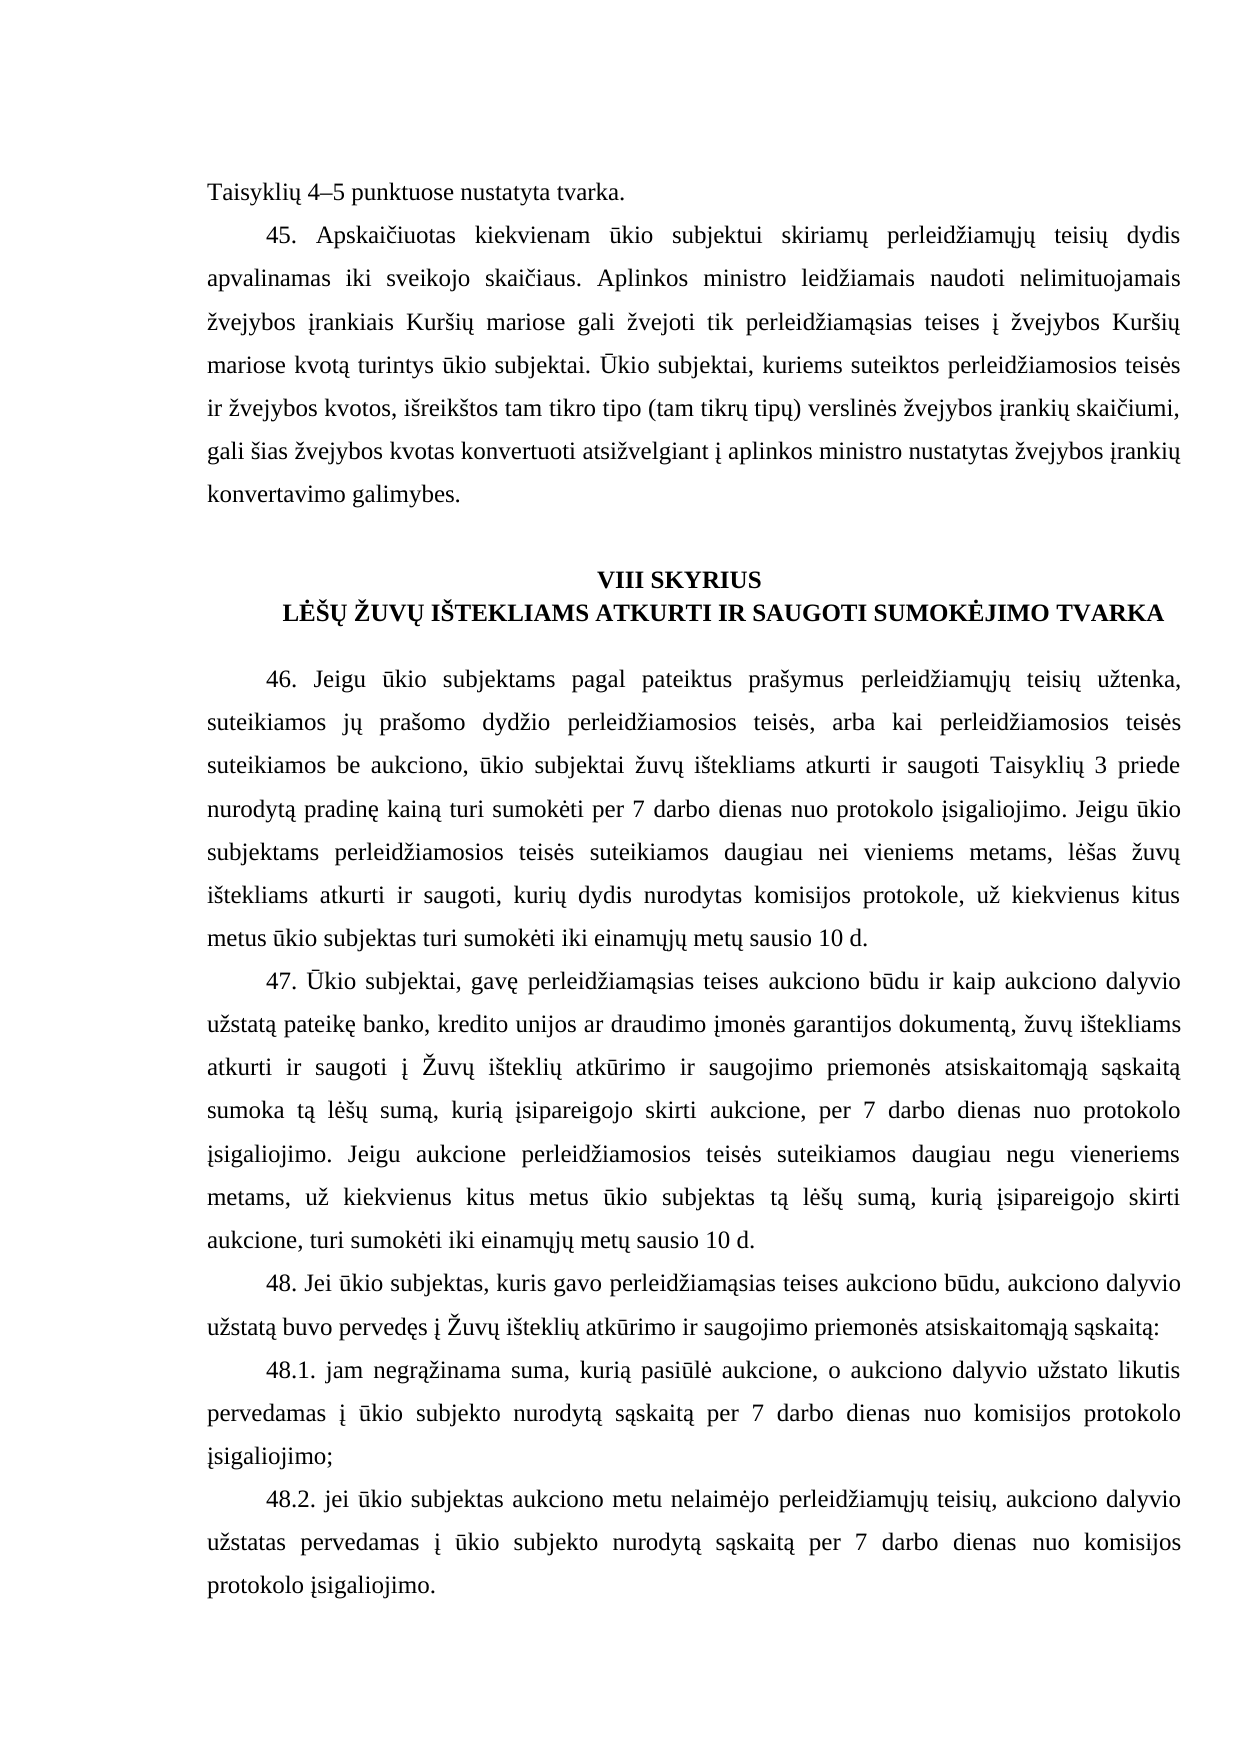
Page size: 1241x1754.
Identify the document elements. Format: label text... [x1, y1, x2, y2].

text 48.2. jei ūkio subjektas aukciono metu nelaimėjo perleidžiamųjų teisių, aukciono dalyvio užstatas pervedamas į ūkio subjekto nurodytą sąskaitą per 7 darbo dienas nuo komisijos protokolo įsigaliojimo. [207, 1484, 1181, 1599]
text 47. Ūkio subjektai, gavę perleidžiamąsias teises aukciono būdu ir kaip aukciono dalyvio užstatą pateikę banko, kredito unijos ar draudimo įmonės garantijos dokumentą, žuvų ištekliams atkurti ir saugoti į Žuvų išteklių atkūrimo ir saugojimo priemonės atsiskaitomąją sąskaitą sumoka tą lėšų sumą, kurią įsipareigojo skirti aukcione, per 7 darbo dienas nuo protokolo įsigaliojimo. Jeigu aukcione perleidžiamosios teisės suteikiamos daugiau negu vieneriems metams, už kiekvienus kitus metus ūkio subjektas tą lėšų sumą, kurią įsipareigojo skirti aukcione, turi sumokėti iki einamųjų metų sausio 10 d. [207, 966, 1181, 1254]
text 45. Apskaičiuotas kiekvienam ūkio subjektui skiriamų perleidžiamųjų teisių dydis apvalinamas iki sveikojo skaičiaus. Aplinkos ministro leidžiamais naudoti nelimituojamais žvejybos įrankiais Kuršių mariose gali žvejoti tik perleidžiamąsias teises į žvejybos Kuršių mariose kvotą turintys ūkio subjektai. Ūkio subjektai, kuriems suteiktos perleidžiamosios teisės ir žvejybos kvotos, išreikštos tam tikro tipo (tam tikrų tipų) verslinės žvejybos įrankių skaičiumi, gali šias žvejybos kvotas konvertuoti atsižvelgiant į aplinkos ministro nustatytas žvejybos įrankių konvertavimo galimybes. [207, 220, 1181, 508]
text Taisyklių 4–5 punktuose nustatyta tvarka. [207, 177, 1181, 206]
text 48.1. jam negrąžinama suma, kurią pasiūlė aukcione, o aukciono dalyvio užstato likutis pervedamas į ūkio subjekto nurodytą sąskaitą per 7 darbo dienas nuo komisijos protokolo įsigaliojimo; [207, 1355, 1181, 1470]
text VIII skyrius [177, 565, 1181, 594]
text 46. Jeigu ūkio subjektams pagal pateiktus prašymus perleidžiamųjų teisių užtenka, suteikiamos jų prašomo dydžio perleidžiamosios teisės, arba kai perleidžiamosios teisės suteikiamos be aukciono, ūkio subjektai žuvų ištekliams atkurti ir saugoti Taisyklių 3 priede nurodytą pradinę kainą turi sumokėti per 7 darbo dienas nuo protokolo įsigaliojimo. Jeigu ūkio subjektams perleidžiamosios teisės suteikiamos daugiau nei vieniems metams, lėšas žuvų ištekliams atkurti ir saugoti, kurių dydis nurodytas komisijos protokole, už kiekvienus kitus metus ūkio subjektas turi sumokėti iki einamųjų metų sausio 10 d. [207, 664, 1181, 952]
text 48. Jei ūkio subjektas, kuris gavo perleidžiamąsias teises aukciono būdu, aukciono dalyvio užstatą buvo pervedęs į Žuvų išteklių atkūrimo ir saugojimo priemonės atsiskaitomąją sąskaitą: [207, 1268, 1181, 1340]
text Lėšų žuvų ištekliams atkurti ir saugoti sumokėjimo tvarka [207, 598, 1181, 627]
